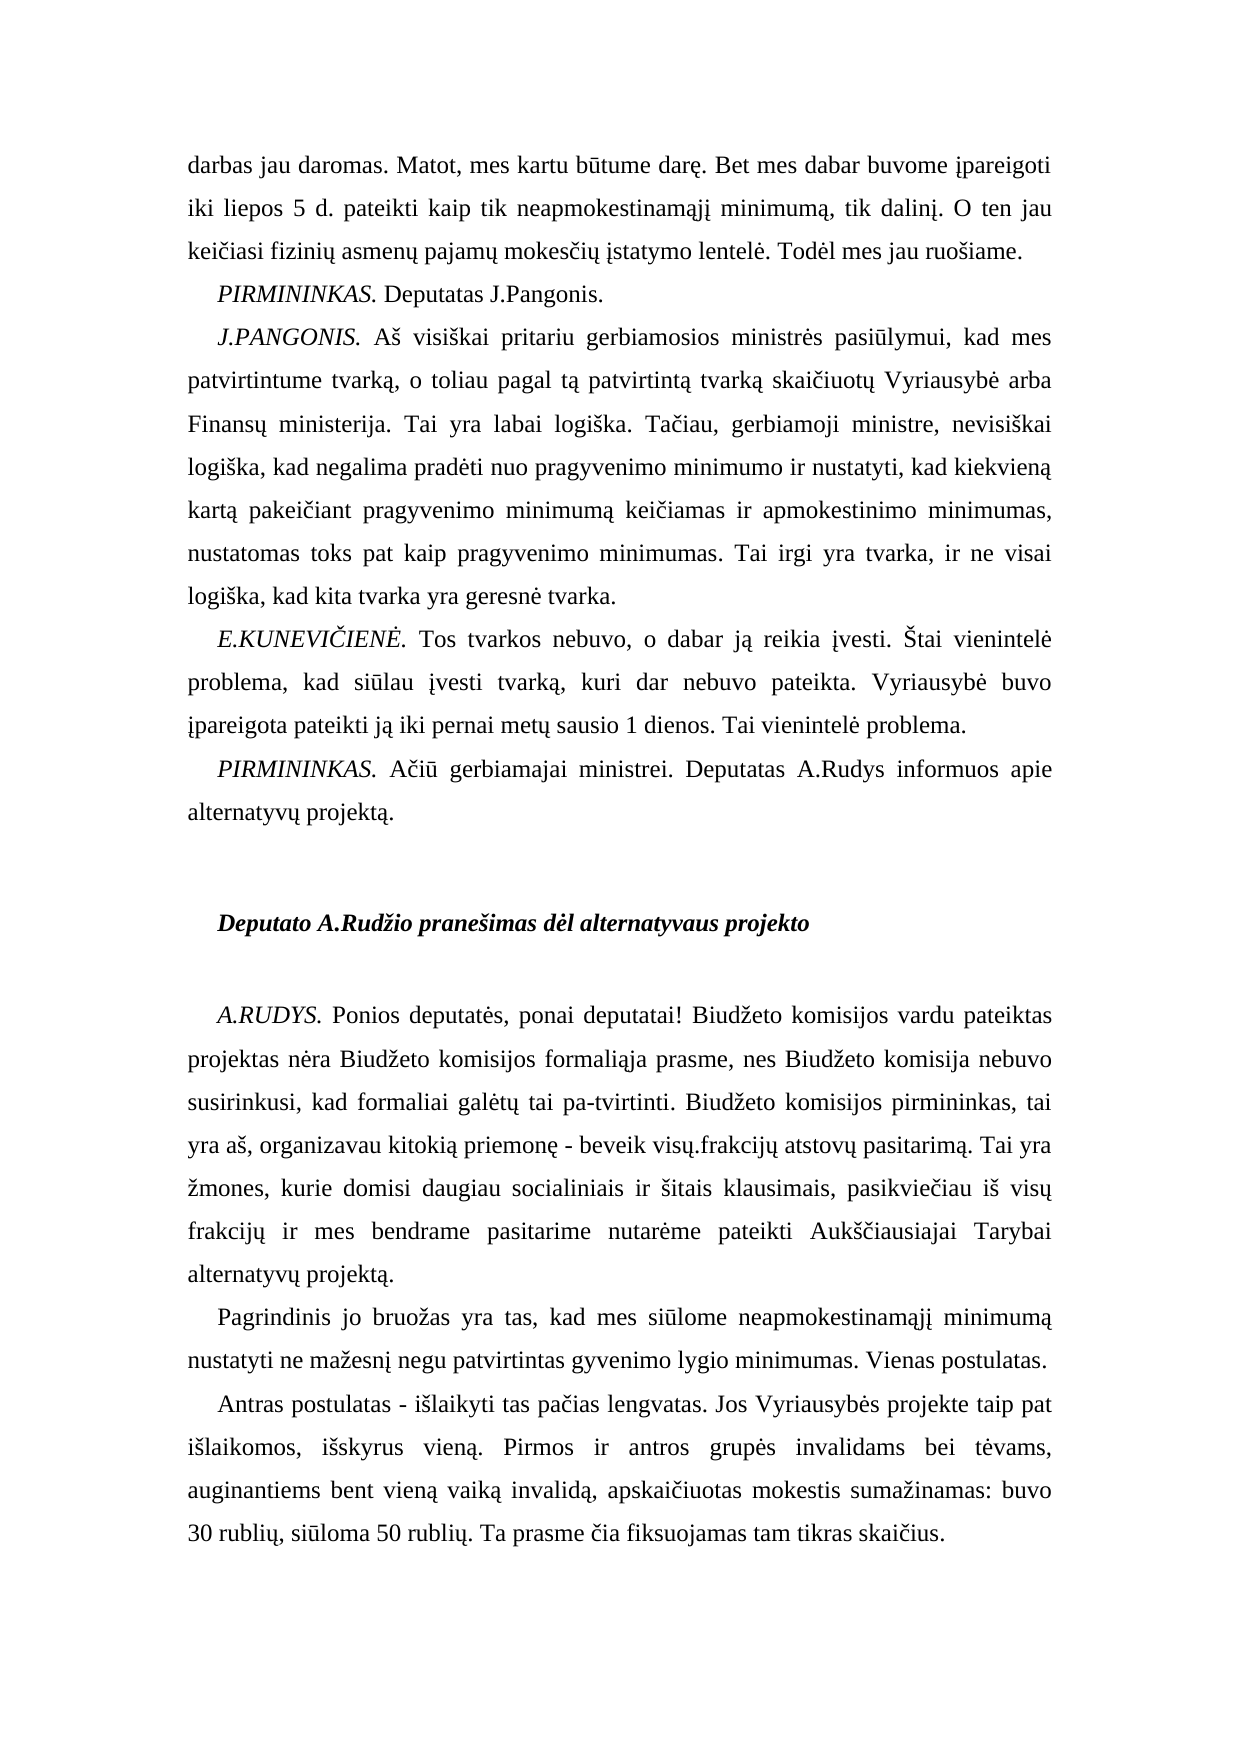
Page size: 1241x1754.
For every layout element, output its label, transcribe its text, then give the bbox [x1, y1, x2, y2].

subtitle Deputato A.Rudžio pranešimas dėl alternatyvaus projekto [187, 908, 1053, 937]
text J.PANGONIS. Aš visiškai pritariu gerbiamosios ministrės pasiūlymui, kad mes patvirtintume tvarką, o toliau pagal tą patvirtintą tvarką skaičiuotų Vyriausybė arba Finansų ministerija. Tai yra labai logiška. Tačiau, gerbiamoji ministre, nevisiškai logiška, kad negalima pradėti nuo pragyvenimo minimumo ir nustatyti, kad kiekvieną kartą pakeičiant pragyvenimo minimumą keičiamas ir apmokestinimo minimumas, nustatomas toks pat kaip pragyvenimo minimumas. Tai irgi yra tvarka, ir ne visai logiška, kad kita tvarka yra geresnė tvarka. [187, 322, 1053, 610]
text PIRMININKAS. Ačiū gerbiamajai ministrei. Deputatas A.Rudys informuos apie alternatyvų projektą. [187, 754, 1053, 826]
text Antras postulatas - išlaikyti tas pačias lengvatas. Jos Vyriausybės projekte taip pat išlaikomos, išskyrus vieną. Pirmos ir antros grupės invalidams bei tėvams, auginantiems bent vieną vaiką invalidą, apskaičiuotas mokestis sumažinamas: buvo 30 rublių, siūloma 50 rublių. Ta prasme čia fiksuojamas tam tikras skaičius. [187, 1389, 1053, 1547]
text Pagrindinis jo bruožas yra tas, kad mes siūlome neapmokestinamąjį minimumą nustatyti ne mažesnį negu patvirtintas gyvenimo lygio minimumas. Vienas postulatas. [187, 1302, 1053, 1374]
text darbas jau daromas. Matot, mes kartu būtume darę. Bet mes dabar buvome įpareigoti iki liepos 5 d. pateikti kaip tik neapmokestinamąjį minimumą, tik dalinį. O ten jau keičiasi fizinių asmenų pajamų mokesčių įstatymo lentelė. Todėl mes jau ruošiame. [187, 150, 1053, 265]
text PIRMININKAS. Deputatas J.Pangonis. [187, 279, 1053, 308]
text A.RUDYS. Ponios deputatės, ponai deputatai! Biudžeto komisijos vardu pateiktas projektas nėra Biudžeto komisijos formaliąja prasme, nes Biudžeto komisija nebuvo susirinkusi, kad formaliai galėtų tai pa-tvirtinti. Biudžeto komisijos pirmininkas, tai yra aš, organizavau kitokią priemonę - beveik visų.frakcijų atstovų pasitarimą. Tai yra žmones, kurie domisi daugiau socialiniais ir šitais klausimais, pasikviečiau iš visų frakcijų ir mes bendrame pasitarime nutarėme pateikti Aukščiausiajai Tarybai alternatyvų projektą. [187, 1001, 1053, 1288]
text E.KUNEVIČIENĖ. Tos tvarkos nebuvo, o dabar ją reikia įvesti. Štai vienintelė problema, kad siūlau įvesti tvarką, kuri dar nebuvo pateikta. Vyriausybė buvo įpareigota pateikti ją iki pernai metų sausio 1 dienos. Tai vienintelė problema. [187, 624, 1053, 739]
